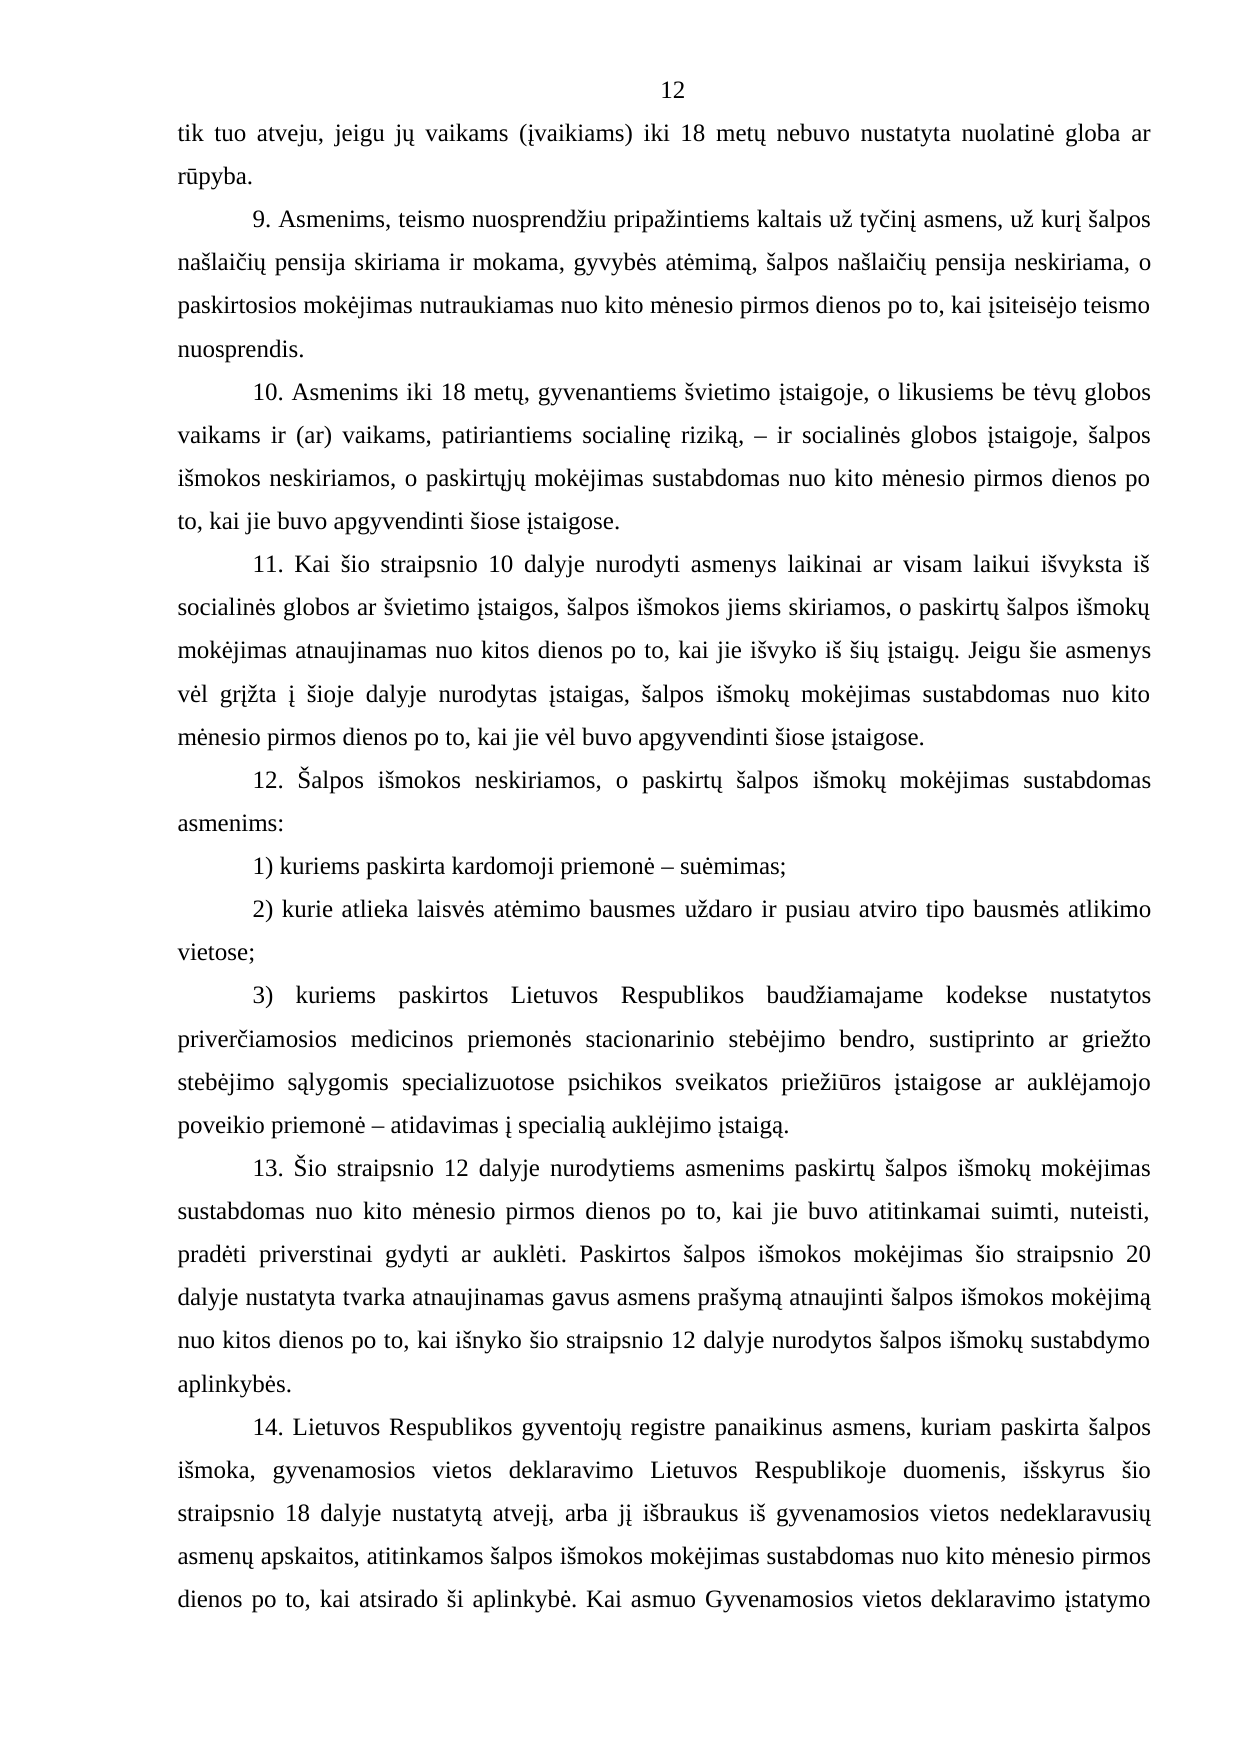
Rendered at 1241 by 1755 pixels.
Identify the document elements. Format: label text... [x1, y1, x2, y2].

text 11. Kai šio straipsnio 10 dalyje nurodyti asmenys laikinai ar visam laikui išvyksta iš socialinės globos ar švietimo įstaigos, šalpos išmokos jiems skiriamos, o paskirtų šalpos išmokų mokėjimas atnaujinamas nuo kitos dienos po to, kai jie išvyko iš šių įstaigų. Jeigu šie asmenys vėl grįžta į šioje dalyje nurodytas įstaigas, šalpos išmokų mokėjimas sustabdomas nuo kito mėnesio pirmos dienos po to, kai jie vėl buvo apgyvendinti šiose įstaigose. [177, 549, 1152, 751]
text 12. Šalpos išmokos neskiriamos, o paskirtų šalpos išmokų mokėjimas sustabdomas asmenims: [177, 765, 1152, 837]
text 2) kurie atlieka laisvės atėmimo bausmes uždaro ir pusiau atviro tipo bausmės atlikimo vietose; [177, 894, 1152, 966]
text 9. Asmenims, teismo nuosprendžiu pripažintiems kaltais už tyčinį asmens, už kurį šalpos našlaičių pensija skiriama ir mokama, gyvybės atėmimą, šalpos našlaičių pensija neskiriama, o paskirtosios mokėjimas nutraukiamas nuo kito mėnesio pirmos dienos po to, kai įsiteisėjo teismo nuosprendis. [177, 204, 1152, 362]
text 1) kuriems paskirta kardomoji priemonė – suėmimas; [177, 851, 1152, 880]
text tik tuo atveju, jeigu jų vaikams (įvaikiams) iki 18 metų nebuvo nustatyta nuolatinė globa ar rūpyba. [177, 118, 1152, 190]
text 13. Šio straipsnio 12 dalyje nurodytiems asmenims paskirtų šalpos išmokų mokėjimas sustabdomas nuo kito mėnesio pirmos dienos po to, kai jie buvo atitinkamai suimti, nuteisti, pradėti priverstinai gydyti ar auklėti. Paskirtos šalpos išmokos mokėjimas šio straipsnio 20 dalyje nustatyta tvarka atnaujinamas gavus asmens prašymą atnaujinti šalpos išmokos mokėjimą nuo kitos dienos po to, kai išnyko šio straipsnio 12 dalyje nurodytos šalpos išmokų sustabdymo aplinkybės. [177, 1153, 1152, 1397]
text 10. Asmenims iki 18 metų, gyvenantiems švietimo įstaigoje, o likusiems be tėvų globos vaikams ir (ar) vaikams, patiriantiems socialinę riziką, – ir socialinės globos įstaigoje, šalpos išmokos neskiriamos, o paskirtųjų mokėjimas sustabdomas nuo kito mėnesio pirmos dienos po to, kai jie buvo apgyvendinti šiose įstaigose. [177, 377, 1152, 535]
text 3) kuriems paskirtos Lietuvos Respublikos baudžiamajame kodekse nustatytos priverčiamosios medicinos priemonės stacionarinio stebėjimo bendro, sustiprinto ar griežto stebėjimo sąlygomis specializuotose psichikos sveikatos priežiūros įstaigose ar auklėjamojo poveikio priemonė – atidavimas į specialią auklėjimo įstaigą. [177, 981, 1152, 1139]
text 14. Lietuvos Respublikos gyventojų registre panaikinus asmens, kuriam paskirta šalpos išmoka, gyvenamosios vietos deklaravimo Lietuvos Respublikoje duomenis, išskyrus šio straipsnio 18 dalyje nustatytą atvejį, arba jį išbraukus iš gyvenamosios vietos nedeklaravusių asmenų apskaitos, atitinkamos šalpos išmokos mokėjimas sustabdomas nuo kito mėnesio pirmos dienos po to, kai atsirado ši aplinkybė. Kai asmuo Gyvenamosios vietos deklaravimo įstatymo [177, 1412, 1152, 1613]
